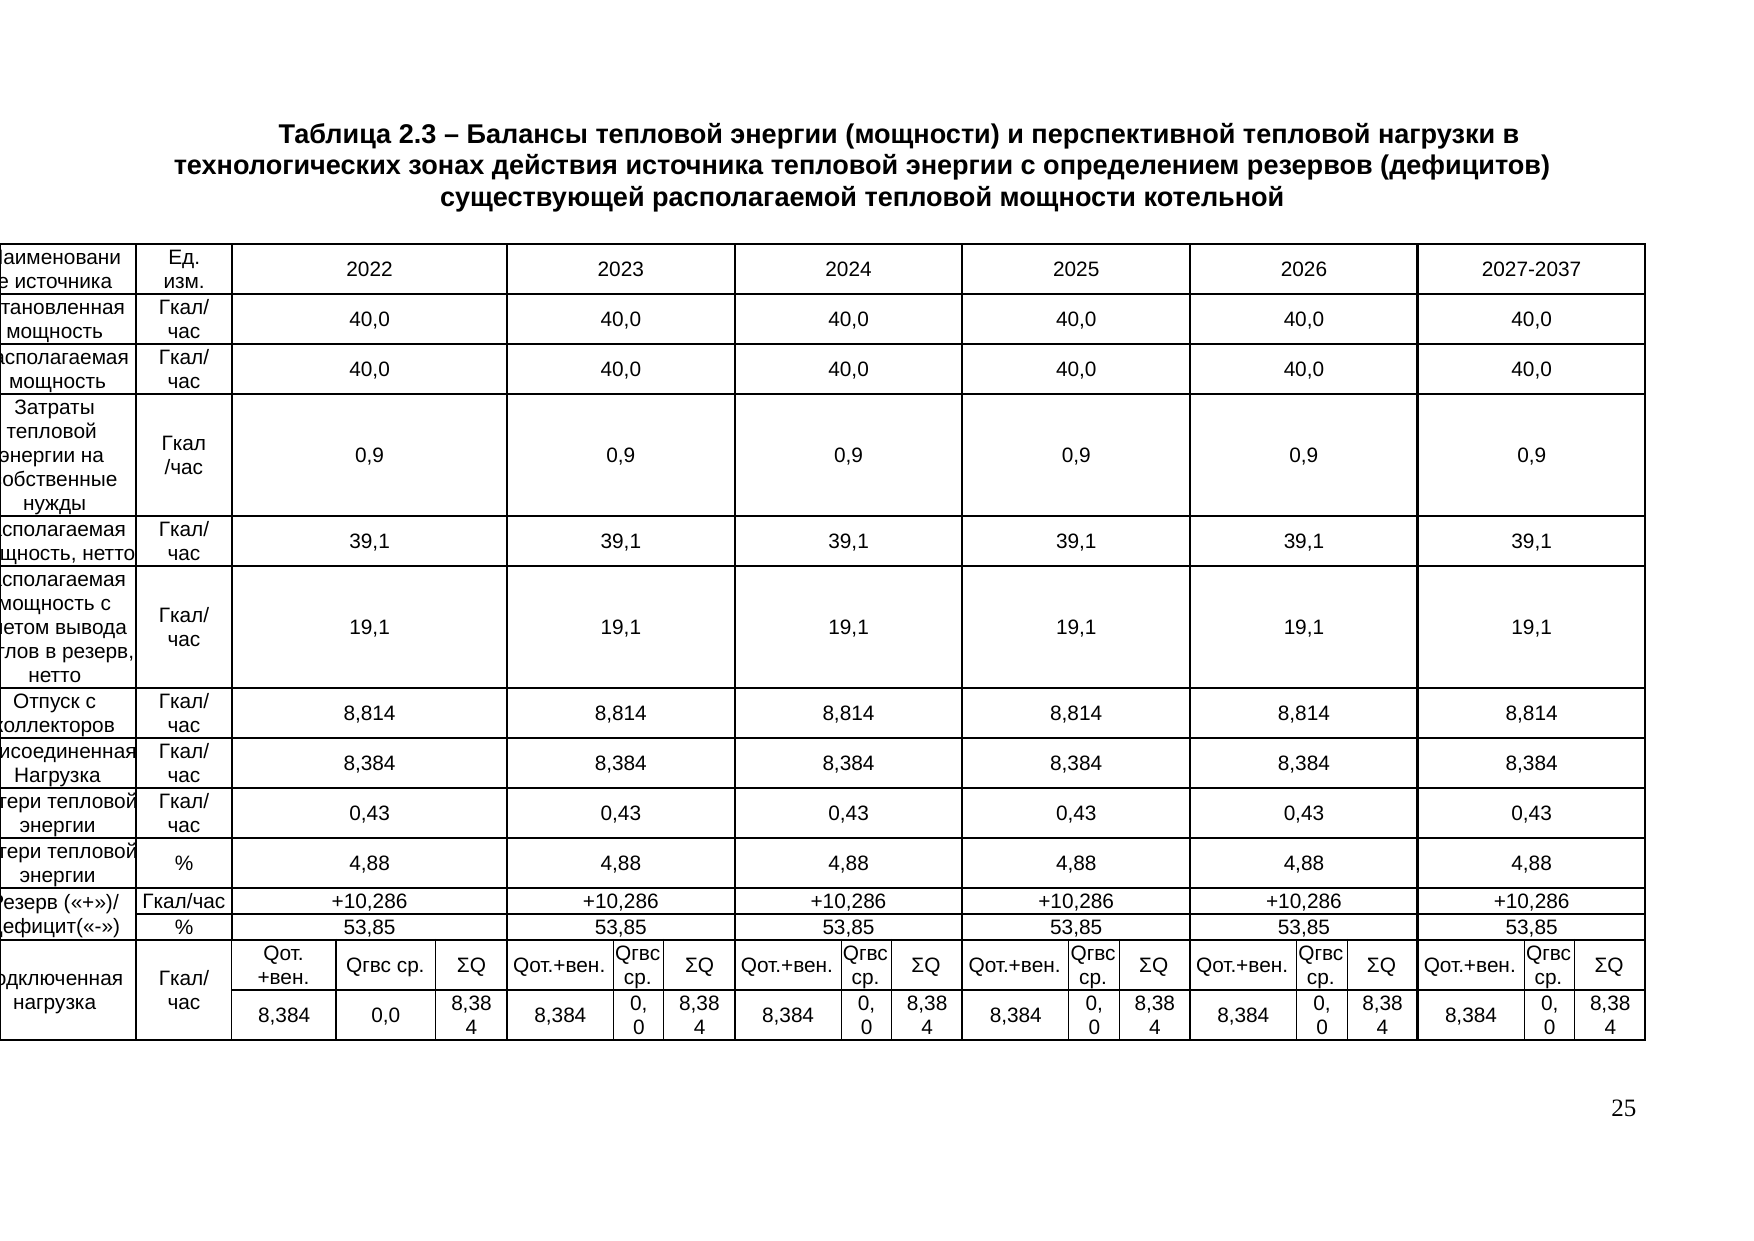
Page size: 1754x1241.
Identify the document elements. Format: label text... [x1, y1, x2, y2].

table_cell 8,814 [508, 689, 734, 737]
table_cell % [137, 839, 231, 887]
table_cell 40,0 [1419, 295, 1644, 343]
table_cell 39,1 [963, 517, 1189, 565]
table_cell Гкал/ час [137, 517, 231, 565]
table_cell 53,85 [1419, 915, 1644, 939]
table_cell Располагаемая мощность с учетом вывода котлов в резерв, нетто [1, 567, 135, 687]
table_cell 40,0 [736, 295, 961, 343]
table_cell 40,0 [1191, 295, 1416, 343]
table_cell 19,1 [1191, 567, 1416, 687]
table_cell 8,384 [963, 739, 1189, 787]
table_cell 39,1 [736, 517, 961, 565]
table_cell 0,43 [508, 789, 734, 837]
table_cell 8,384 [1419, 739, 1644, 787]
table_cell 8,384 [1120, 991, 1189, 1039]
table_cell 0,0 [1525, 991, 1574, 1039]
table_cell 0,43 [233, 789, 506, 837]
table_cell 39,1 [1419, 517, 1644, 565]
table_cell +10,286 [963, 889, 1189, 913]
table_cell Qгвс ср. [842, 941, 891, 989]
table_cell Гкал/ час [137, 567, 231, 687]
table_cell Qгвс ср. [1069, 941, 1119, 989]
table_cell 4,88 [508, 839, 734, 887]
table_cell % [137, 915, 231, 939]
table_cell 19,1 [736, 567, 961, 687]
table_cell 8,384 [1575, 991, 1644, 1039]
table_cell Располагаемая мощность, нетто [1, 517, 135, 565]
table_cell 8,814 [1191, 689, 1416, 737]
table_cell 53,85 [1191, 915, 1416, 939]
table_cell Подключенная нагрузка [1, 941, 135, 1039]
table_header 2026 [1191, 245, 1416, 293]
table_cell Установленная мощность [1, 295, 135, 343]
table_cell Qот.+вен. [1419, 941, 1524, 989]
table_cell +10,286 [1191, 889, 1416, 913]
table_cell 19,1 [233, 567, 506, 687]
table_cell 8,384 [1191, 739, 1416, 787]
table_cell Гкал/ час [137, 295, 231, 343]
table_cell Qгвс ср. [337, 941, 435, 989]
table_cell 0,0 [614, 991, 663, 1039]
table_cell 53,85 [508, 915, 734, 939]
table_cell 8,384 [508, 991, 613, 1039]
table_cell 4,88 [1191, 839, 1416, 887]
table_cell 8,814 [963, 689, 1189, 737]
table_cell Гкал/ час [137, 789, 231, 837]
table_cell ΣQ [664, 941, 734, 989]
table_cell Резерв («+»)/ Дефицит(«-») [1, 889, 135, 939]
table_cell 0,9 [233, 395, 506, 515]
table_cell 8,384 [664, 991, 734, 1039]
table_header 2023 [508, 245, 734, 293]
table_cell 53,85 [963, 915, 1189, 939]
table_cell 4,88 [233, 839, 506, 887]
table_cell 4,88 [736, 839, 961, 887]
table_cell 0,9 [1419, 395, 1644, 515]
table_cell Затраты тепловой энергии на собственные нужды [1, 395, 135, 515]
table_cell 40,0 [1191, 345, 1416, 393]
table_cell 0,43 [1191, 789, 1416, 837]
table_cell ΣQ [1575, 941, 1644, 989]
table_cell 4,88 [963, 839, 1189, 887]
table_cell 0,0 [1069, 991, 1119, 1039]
table_cell Потери тепловой энергии [1, 789, 135, 837]
table_header 2027-2037 [1419, 245, 1644, 293]
table_cell 40,0 [233, 345, 506, 393]
table_cell 40,0 [508, 345, 734, 393]
table_header Ед. изм. [137, 245, 231, 293]
table_cell Qот.+вен. [1191, 941, 1296, 989]
table_cell 40,0 [963, 295, 1189, 343]
table_cell 0,0 [337, 991, 435, 1039]
table_cell Qгвс ср. [1297, 941, 1347, 989]
table_cell 8,814 [233, 689, 506, 737]
table_cell 0,0 [842, 991, 891, 1039]
table_header 2025 [963, 245, 1189, 293]
table_cell 0,9 [736, 395, 961, 515]
table_cell +10,286 [508, 889, 734, 913]
table_cell Qот.+вен. [508, 941, 613, 989]
table_cell 39,1 [1191, 517, 1416, 565]
table_cell Гкал /час [137, 395, 231, 515]
table_cell ΣQ [1120, 941, 1189, 989]
table_cell 8,384 [892, 991, 961, 1039]
table_cell Присоединенная Нагрузка [1, 739, 135, 787]
table_cell +10,286 [233, 889, 506, 913]
table_cell 8,384 [963, 991, 1068, 1039]
table_cell 8,384 [508, 739, 734, 787]
table_cell 4,88 [1419, 839, 1644, 887]
table_header Наименование источника [1, 245, 135, 293]
table_cell Гкал/ час [137, 739, 231, 787]
table_cell 53,85 [736, 915, 961, 939]
table_cell 40,0 [1419, 345, 1644, 393]
table_cell 8,384 [233, 739, 506, 787]
table_cell ΣQ [1348, 941, 1416, 989]
table_cell 0,43 [736, 789, 961, 837]
table_cell 53,85 [233, 915, 506, 939]
table_cell 0,0 [1297, 991, 1347, 1039]
table_cell 40,0 [233, 295, 506, 343]
table_cell 40,0 [963, 345, 1189, 393]
table_cell 8,384 [1348, 991, 1416, 1039]
table_cell Qот.+вен. [232, 941, 335, 989]
table_cell 8,384 [736, 991, 841, 1039]
table_cell 8,384 [232, 991, 335, 1039]
table_cell 8,814 [1419, 689, 1644, 737]
table_cell Потери тепловой энергии [1, 839, 135, 887]
table_cell Qгвс ср. [1525, 941, 1574, 989]
table_cell 8,814 [736, 689, 961, 737]
text Таблица 2.3 – Балансы тепловой энергии (мощности) и перспективной тепловой нагрузки в технологических зонах действия источника тепловой энергии с определением резервов (дефицитов) существующей располагаемой тепловой мощности котельной [88, 118, 1636, 212]
table_cell ΣQ [436, 941, 506, 989]
table_cell Гкал/ час [137, 689, 231, 737]
table_cell 19,1 [508, 567, 734, 687]
table_cell 19,1 [1419, 567, 1644, 687]
table_cell 39,1 [233, 517, 506, 565]
table_cell 0,43 [1419, 789, 1644, 837]
table_header 2024 [736, 245, 961, 293]
table_cell 0,9 [963, 395, 1189, 515]
table_cell 19,1 [963, 567, 1189, 687]
table_header 2022 [233, 245, 506, 293]
table_cell 40,0 [736, 345, 961, 393]
table_cell Располагаемая мощность [1, 345, 135, 393]
table_cell +10,286 [736, 889, 961, 913]
table_cell Отпуск с коллекторов [1, 689, 135, 737]
table_cell Гкал/час [137, 889, 231, 913]
table_cell 0,9 [1191, 395, 1416, 515]
table_cell 0,9 [508, 395, 734, 515]
table_cell Qот.+вен. [736, 941, 841, 989]
table_cell Qгвс ср. [614, 941, 663, 989]
table_cell 8,384 [436, 991, 506, 1039]
table_cell +10,286 [1419, 889, 1644, 913]
table_cell Гкал/ час [137, 941, 231, 1039]
table_cell 39,1 [508, 517, 734, 565]
table_cell Гкал/ час [137, 345, 231, 393]
table_cell 40,0 [508, 295, 734, 343]
table_cell Qот.+вен. [963, 941, 1068, 989]
table_cell 0,43 [963, 789, 1189, 837]
table_cell 8,384 [1419, 991, 1524, 1039]
table_cell 8,384 [736, 739, 961, 787]
table_cell ΣQ [892, 941, 961, 989]
table_cell 8,384 [1191, 991, 1296, 1039]
